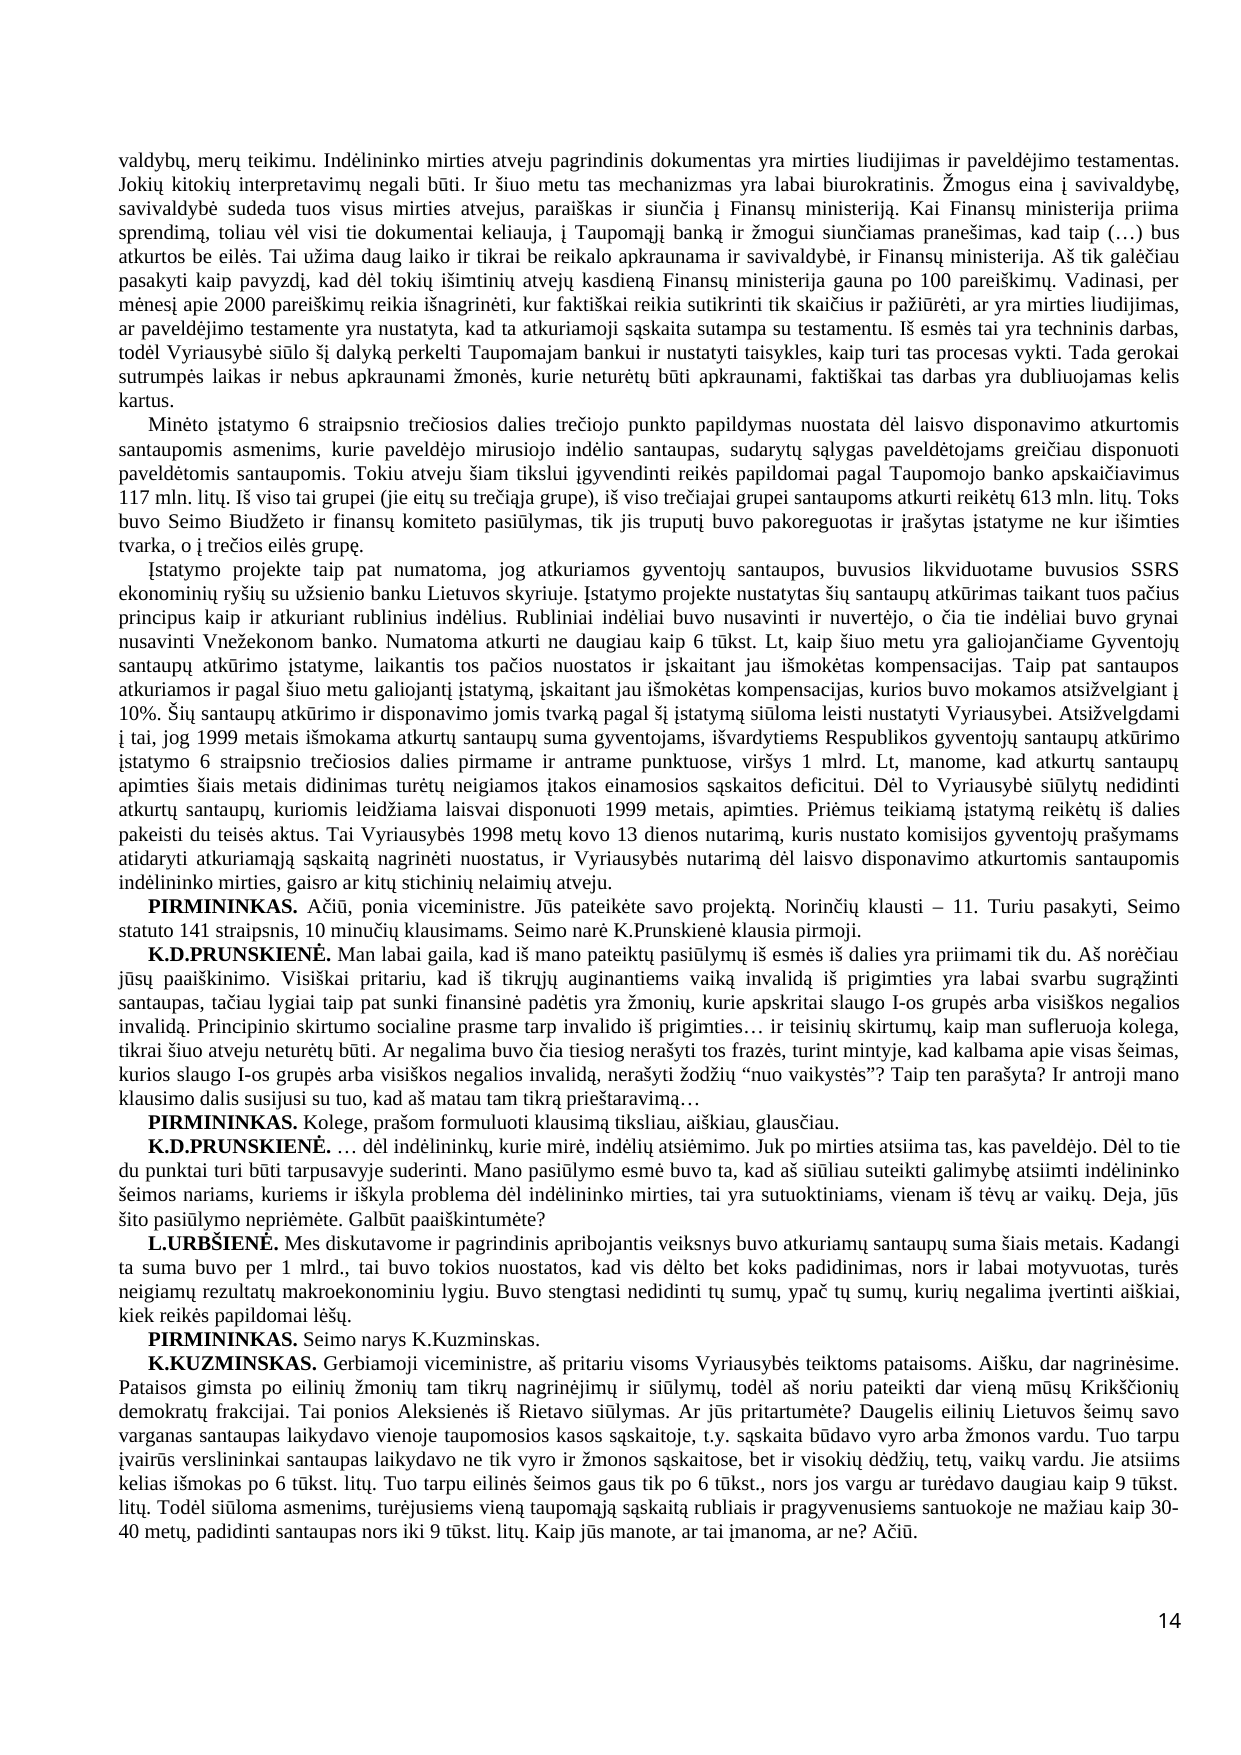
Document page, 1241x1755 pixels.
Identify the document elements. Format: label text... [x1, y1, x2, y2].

text valdybų, merų teikimu. Indėlininko mirties atveju pagrindinis dokumentas yra mirties liudijimas ir paveldėjimo testamentas. Jokių kitokių interpretavimų negali būti. Ir šiuo metu tas mechanizmas yra labai biurokratinis. Žmogus eina į savivaldybę, savivaldybė sudeda tuos visus mirties atvejus, paraiškas ir siunčia į Finansų ministeriją. Kai Finansų ministerija priima sprendimą, toliau vėl visi tie dokumentai keliauja, į Taupomąjį banką ir žmogui siunčiamas pranešimas, kad taip (…) bus atkurtos be eilės. Tai užima daug laiko ir tikrai be reikalo apkraunama ir savivaldybė, ir Finansų ministerija. Aš tik galėčiau pasakyti kaip pavyzdį, kad dėl tokių išimtinių atvejų kasdieną Finansų ministerija gauna po 100 pareiškimų. Vadinasi, per mėnesį apie 2000 pareiškimų reikia išnagrinėti, kur faktiškai reikia sutikrinti tik skaičius ir pažiūrėti, ar yra mirties liudijimas, ar paveldėjimo testamente yra nustatyta, kad ta atkuriamoji sąskaita sutampa su testamentu. Iš esmės tai yra techninis darbas, todėl Vyriausybė siūlo šį dalyką perkelti Taupomajam bankui ir nustatyti taisykles, kaip turi tas procesas vykti. Tada gerokai sutrumpės laikas ir nebus apkraunami žmonės, kurie neturėtų būti apkraunami, faktiškai tas darbas yra dubliuojamas kelis kartus. [118, 148, 1181, 412]
text PIRMININKAS. Ačiū, ponia viceministre. Jūs pateikėte savo projektą. Norinčių klausti – 11. Turiu pasakyti, Seimo statuto 141 straipsnis, 10 minučių klausimams. Seimo narė K.Prunskienė klausia pirmoji. [118, 894, 1181, 942]
text L.URBŠIENĖ. Mes diskutavome ir pagrindinis apribojantis veiksnys buvo atkuriamų santaupų suma šiais metais. Kadangi ta suma buvo per 1 mlrd., tai buvo tokios nuostatos, kad vis dėlto bet koks padidinimas, nors ir labai motyvuotas, turės neigiamų rezultatų makroekonominiu lygiu. Buvo stengtasi nedidinti tų sumų, ypač tų sumų, kurių negalima įvertinti aiškiai, kiek reikės papildomai lėšų. [118, 1231, 1181, 1327]
text K.D.PRUNSKIENĖ. Man labai gaila, kad iš mano pateiktų pasiūlymų iš esmės iš dalies yra priimami tik du. Aš norėčiau jūsų paaiškinimo. Visiškai pritariu, kad iš tikrųjų auginantiems vaiką invalidą iš prigimties yra labai svarbu sugrąžinti santaupas, tačiau lygiai taip pat sunki finansinė padėtis yra žmonių, kurie apskritai slaugo I-os grupės arba visiškos negalios invalidą. Principinio skirtumo socialine prasme tarp invalido iš prigimties… ir teisinių skirtumų, kaip man sufleruoja kolega, tikrai šiuo atveju neturėtų būti. Ar negalima buvo čia tiesiog nerašyti tos frazės, turint mintyje, kad kalbama apie visas šeimas, kurios slaugo I-os grupės arba visiškos negalios invalidą, nerašyti žodžių “nuo vaikystės”? Taip ten parašyta? Ir antroji mano klausimo dalis susijusi su tuo, kad aš matau tam tikrą prieštaravimą… [118, 942, 1181, 1110]
text Įstatymo projekte taip pat numatoma, jog atkuriamos gyventojų santaupos, buvusios likviduotame buvusios SSRS ekonominių ryšių su užsienio banku Lietuvos skyriuje. Įstatymo projekte nustatytas šių santaupų atkūrimas taikant tuos pačius principus kaip ir atkuriant rublinius indėlius. Rubliniai indėliai buvo nusavinti ir nuvertėjo, o čia tie indėliai buvo grynai nusavinti Vnežekonom banko. Numatoma atkurti ne daugiau kaip 6 tūkst. Lt, kaip šiuo metu yra galiojančiame Gyventojų santaupų atkūrimo įstatyme, laikantis tos pačios nuostatos ir įskaitant jau išmokėtas kompensacijas. Taip pat santaupos atkuriamos ir pagal šiuo metu galiojantį įstatymą, įskaitant jau išmokėtas kompensacijas, kurios buvo mokamos atsižvelgiant į 10%. Šių santaupų atkūrimo ir disponavimo jomis tvarką pagal šį įstatymą siūloma leisti nustatyti Vyriausybei. Atsižvelgdami į tai, jog 1999 metais išmokama atkurtų santaupų suma gyventojams, išvardytiems Respublikos gyventojų santaupų atkūrimo įstatymo 6 straipsnio trečiosios dalies pirmame ir antrame punktuose, viršys 1 mlrd. Lt, manome, kad atkurtų santaupų apimties šiais metais didinimas turėtų neigiamos įtakos einamosios sąskaitos deficitui. Dėl to Vyriausybė siūlytų nedidinti atkurtų santaupų, kuriomis leidžiama laisvai disponuoti 1999 metais, apimties. Priėmus teikiamą įstatymą reikėtų iš dalies pakeisti du teisės aktus. Tai Vyriausybės 1998 metų kovo 13 dienos nutarimą, kuris nustato komisijos gyventojų prašymams atidaryti atkuriamąją sąskaitą nagrinėti nuostatus, ir Vyriausybės nutarimą dėl laisvo disponavimo atkurtomis santaupomis indėlininko mirties, gaisro ar kitų stichinių nelaimių atveju. [118, 557, 1181, 894]
text K.D.PRUNSKIENĖ. … dėl indėlininkų, kurie mirė, indėlių atsiėmimo. Juk po mirties atsiima tas, kas paveldėjo. Dėl to tie du punktai turi būti tarpusavyje suderinti. Mano pasiūlymo esmė buvo ta, kad aš siūliau suteikti galimybę atsiimti indėlininko šeimos nariams, kuriems ir iškyla problema dėl indėlininko mirties, tai yra sutuoktiniams, vienam iš tėvų ar vaikų. Deja, jūs šito pasiūlymo nepriėmėte. Galbūt paaiškintumėte? [118, 1134, 1181, 1231]
text PIRMININKAS. Seimo narys K.Kuzminskas. [118, 1327, 1181, 1351]
text Minėto įstatymo 6 straipsnio trečiosios dalies trečiojo punkto papildymas nuostata dėl laisvo disponavimo atkurtomis santaupomis asmenims, kurie paveldėjo mirusiojo indėlio santaupas, sudarytų sąlygas paveldėtojams greičiau disponuoti paveldėtomis santaupomis. Tokiu atveju šiam tikslui įgyvendinti reikės papildomai pagal Taupomojo banko apskaičiavimus 117 mln. litų. Iš viso tai grupei (jie eitų su trečiąja grupe), iš viso trečiajai grupei santaupoms atkurti reikėtų 613 mln. litų. Toks buvo Seimo Biudžeto ir finansų komiteto pasiūlymas, tik jis truputį buvo pakoreguotas ir įrašytas įstatyme ne kur išimties tvarka, o į trečios eilės grupę. [118, 412, 1181, 557]
text K.KUZMINSKAS. Gerbiamoji viceministre, aš pritariu visoms Vyriausybės teiktoms pataisoms. Aišku, dar nagrinėsime. Pataisos gimsta po eilinių žmonių tam tikrų nagrinėjimų ir siūlymų, todėl aš noriu pateikti dar vieną mūsų Krikščionių demokratų frakcijai. Tai ponios Aleksienės iš Rietavo siūlymas. Ar jūs pritartumėte? Daugelis eilinių Lietuvos šeimų savo varganas santaupas laikydavo vienoje taupomosios kasos sąskaitoje, t.y. sąskaita būdavo vyro arba žmonos vardu. Tuo tarpu įvairūs verslininkai santaupas laikydavo ne tik vyro ir žmonos sąskaitose, bet ir visokių dėdžių, tetų, vaikų vardu. Jie atsiims kelias išmokas po 6 tūkst. litų. Tuo tarpu eilinės šeimos gaus tik po 6 tūkst., nors jos vargu ar turėdavo daugiau kaip 9 tūkst. litų. Todėl siūloma asmenims, turėjusiems vieną taupomąją sąskaitą rubliais ir pragyvenusiems santuokoje ne mažiau kaip 30-40 metų, padidinti santaupas nors iki 9 tūkst. litų. Kaip jūs manote, ar tai įmanoma, ar ne? Ačiū. [118, 1351, 1181, 1543]
text PIRMININKAS. Kolege, prašom formuluoti klausimą tiksliau, aiškiau, glausčiau. [118, 1110, 1181, 1134]
